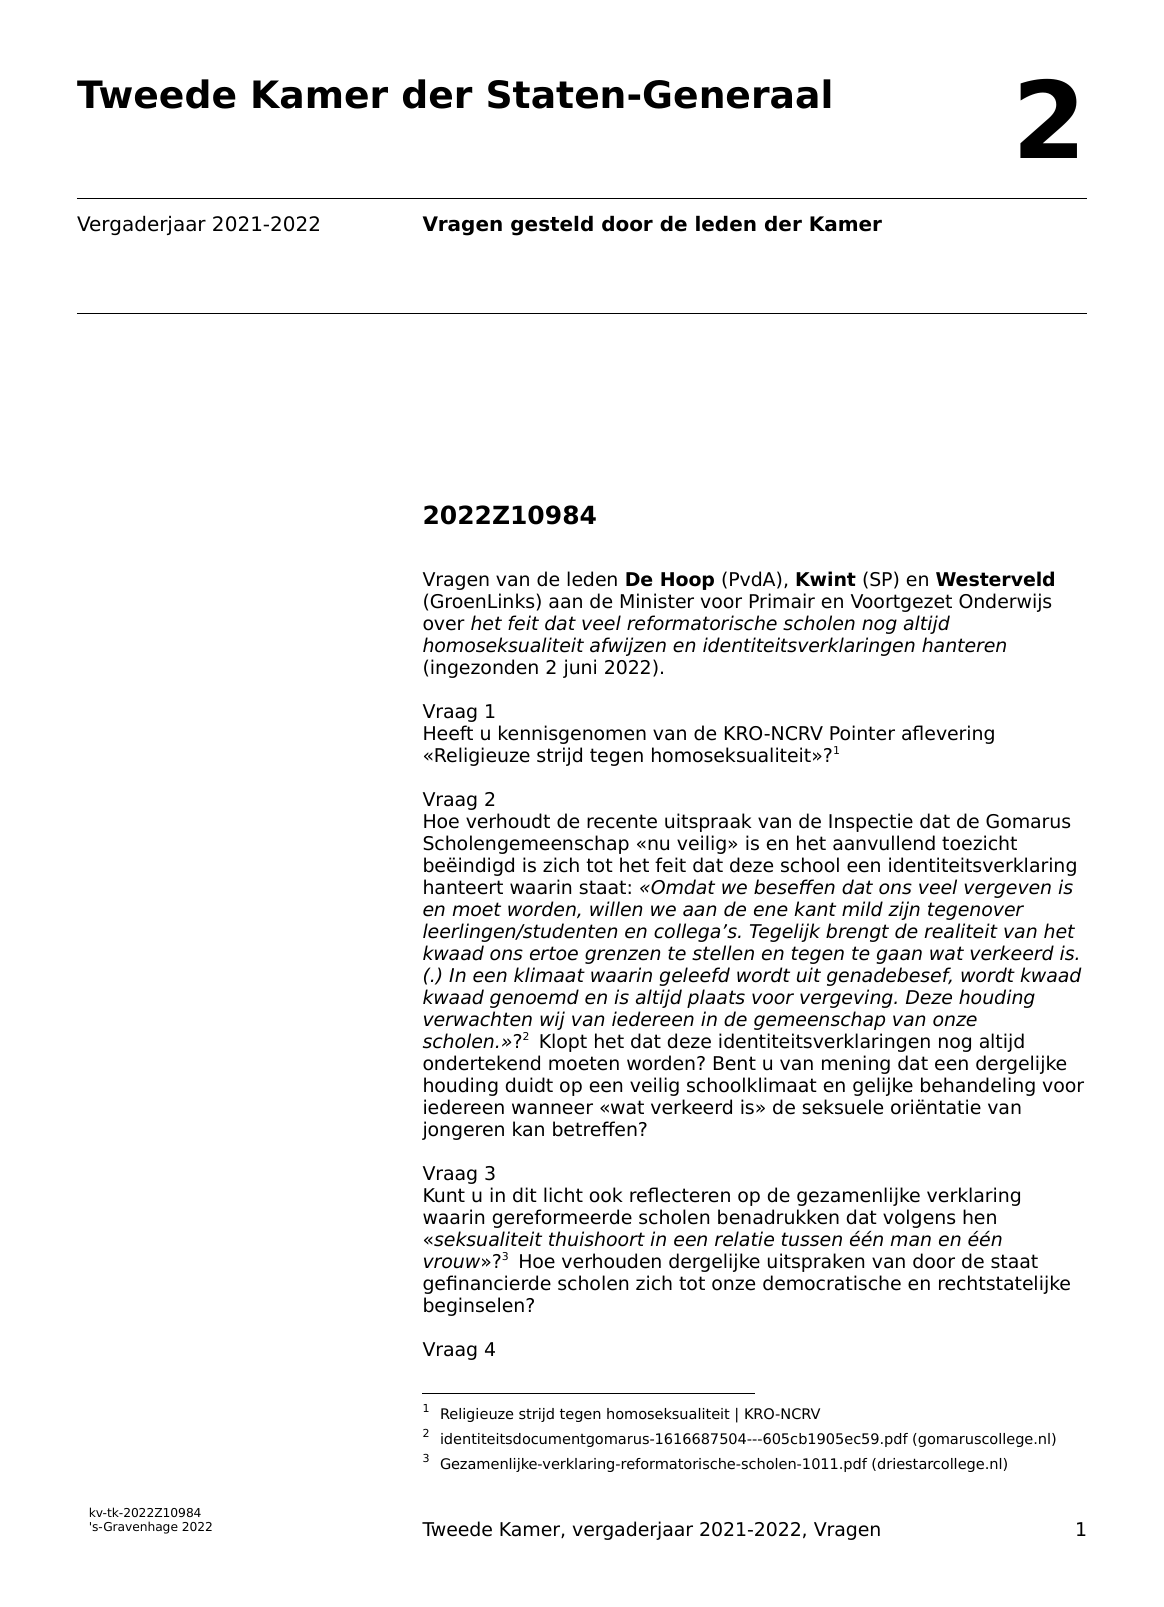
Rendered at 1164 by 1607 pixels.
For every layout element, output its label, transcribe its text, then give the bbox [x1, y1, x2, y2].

text Gezamenlijke-verklaring-reformatorische-scholen-1011.pdf (driestarcollege.nl) [422, 1452, 1087, 1474]
table_cell Vragen gesteld door de leden der Kamer [422, 199, 1087, 313]
table_cell Vergaderjaar 2021-2022 [77, 199, 422, 313]
text Vraag 2 [422, 789, 1087, 811]
text Vraag 1 [422, 701, 1087, 723]
table_header 2 [886, 59, 1087, 198]
text 's-Gravenhage 2022 [88, 1520, 323, 1534]
text kv-tk-2022Z10984 [88, 1506, 323, 1520]
text Vraag 3 [422, 1163, 1087, 1185]
text Kunt u in dit licht ook reflecteren op de gezamenlijke verklaring waarin gereformeerde scholen benadrukken dat volgens hen «seksualiteit thuishoort in een relatie tussen één man en één vrouw»? Hoe verhouden dergelijke uitspraken van door de staat gefinancierde scholen zich tot onze democratische en rechtstatelijke beginselen? [422, 1185, 1087, 1317]
text Heeft u kennisgenomen van de KRO-NCRV Pointer aflevering «Religieuze strijd tegen homoseksualiteit»? [422, 723, 1087, 767]
text Vragen van de leden De Hoop (PvdA), Kwint (SP) en Westerveld (GroenLinks) aan de Minister voor Primair en Voortgezet Onderwijs over het feit dat veel reformatorische scholen nog altijd homoseksualiteit afwijzen en identiteitsverklaringen hanteren (ingezonden 2 juni 2022). [422, 569, 1087, 679]
text Vraag 4 [422, 1339, 1087, 1361]
table_header Tweede Kamer der Staten-Generaal [77, 59, 886, 198]
text 2022Z10984 [422, 501, 1087, 531]
text identiteitsdocumentgomarus-1616687504---605cb1905ec59.pdf (gomaruscollege.nl) [422, 1427, 1087, 1449]
text Religieuze strijd tegen homoseksualiteit | KRO-NCRV [422, 1402, 1087, 1424]
text Hoe verhoudt de recente uitspraak van de Inspectie dat de Gomarus Scholengemeenschap «nu veilig» is en het aanvullend toezicht beëindigd is zich tot het feit dat deze school een identiteitsverklaring hanteert waarin staat: «Omdat we beseffen dat ons veel vergeven is en moet worden, willen we aan de ene kant mild zijn tegenover leerlingen/studenten en collega’s. Tegelijk brengt de realiteit van het kwaad ons ertoe grenzen te stellen en tegen te gaan wat verkeerd is. (.) In een klimaat waarin geleefd wordt uit genadebesef, wordt kwaad kwaad genoemd en is altijd plaats voor vergeving. Deze houding verwachten wij van iedereen in de gemeenschap van onze scholen.»? Klopt het dat deze identiteitsverklaringen nog altijd ondertekend moeten worden? Bent u van mening dat een dergelijke houding duidt op een veilig schoolklimaat en gelijke behandeling voor iedereen wanneer «wat verkeerd is» de seksuele oriëntatie van jongeren kan betreffen? [422, 811, 1087, 1141]
